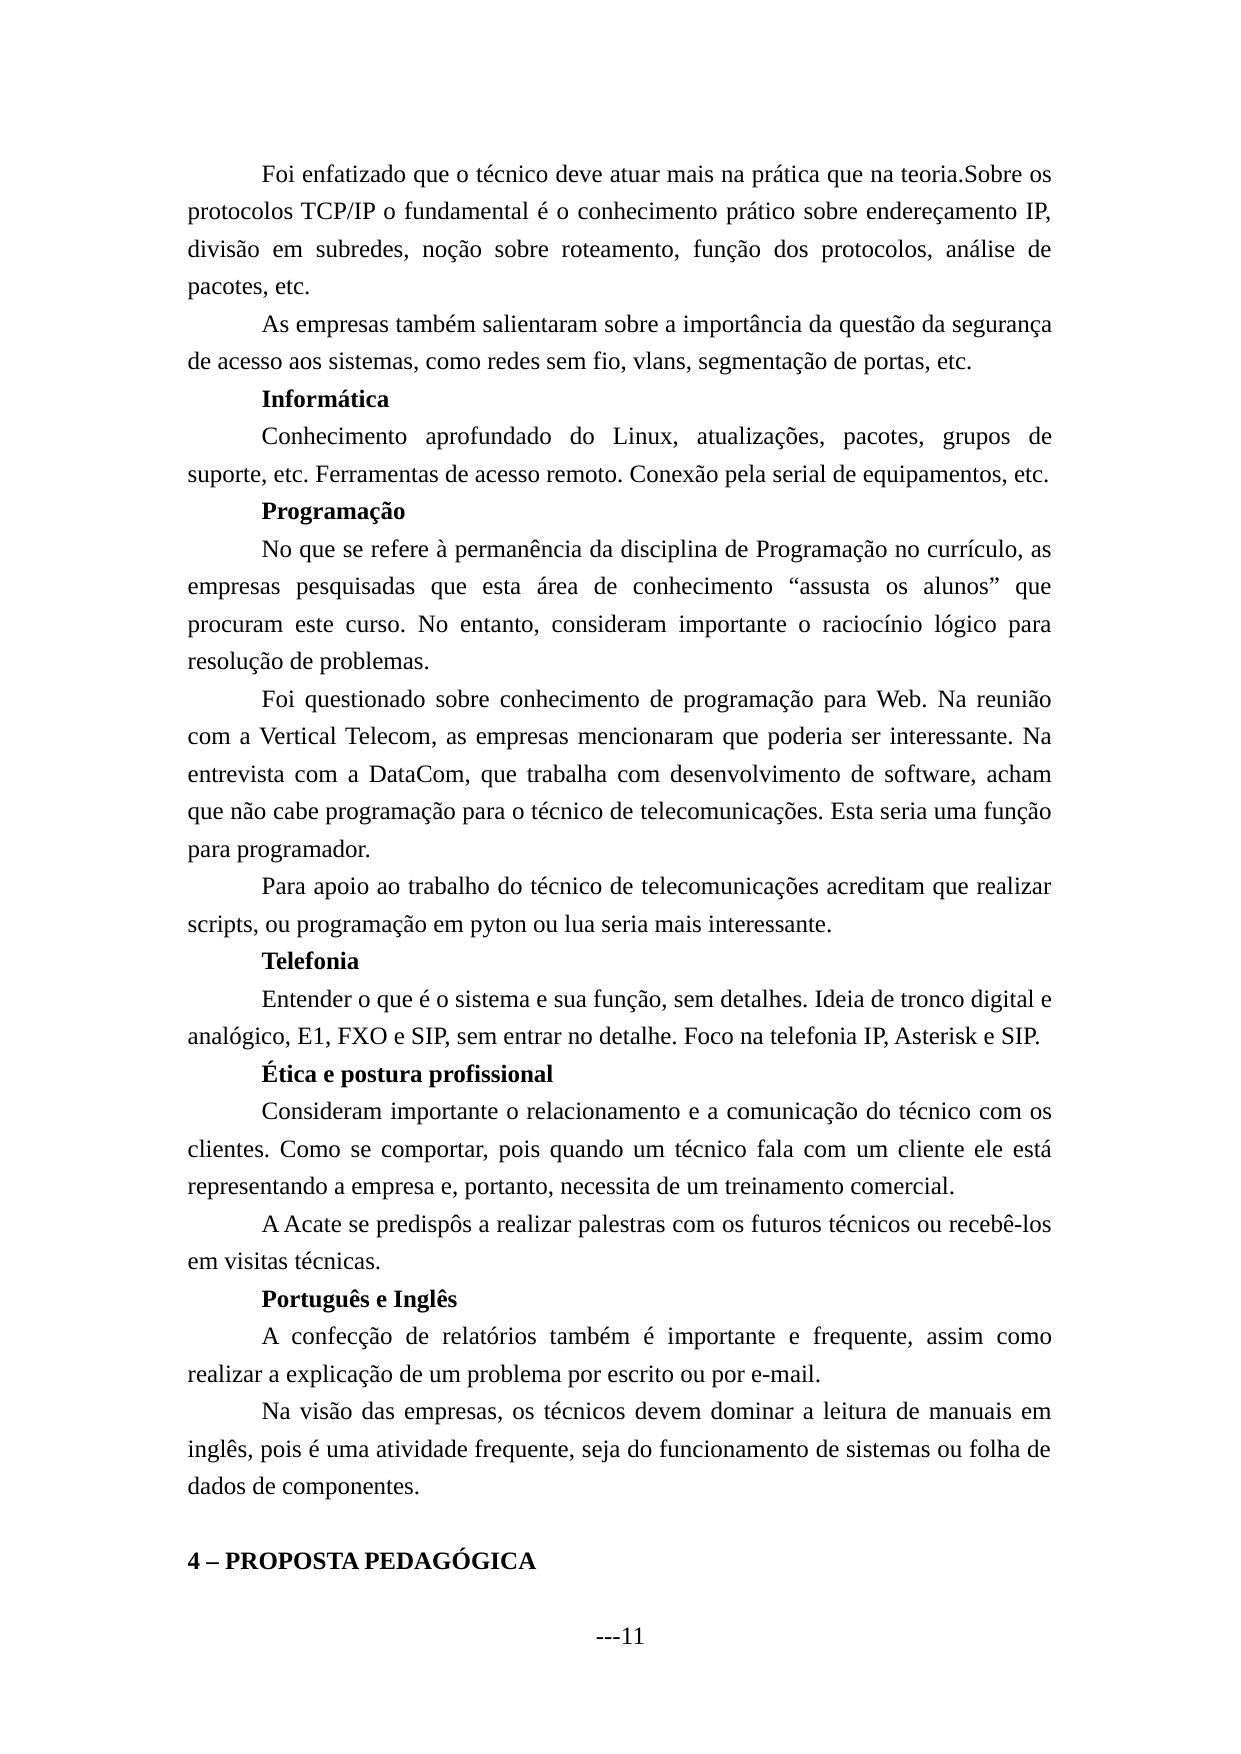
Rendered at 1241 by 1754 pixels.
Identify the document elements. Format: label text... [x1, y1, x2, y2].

text A confecção de relatórios também é importante e frequente, assim como realizar a explicação de um problema por escrito ou por e-mail. [187, 1312, 1053, 1387]
text Português e Inglês [187, 1275, 1053, 1312]
text A Acate se predispôs a realizar palestras com os futuros técnicos ou recebê-los em visitas técnicas. [187, 1200, 1053, 1275]
text Programação [187, 487, 1053, 525]
text Conhecimento aprofundado do Linux, atualizações, pacotes, grupos de suporte, etc. Ferramentas de acesso remoto. Conexão pela serial de equipamentos, etc. [187, 412, 1053, 487]
text No que se refere à permanência da disciplina de Programação no currículo, as empresas pesquisadas que esta área de conhecimento “assusta os alunos” que procuram este curso. No entanto, consideram importante o raciocínio lógico para resolução de problemas. [187, 525, 1053, 675]
text Entender o que é o sistema e sua função, sem detalhes. Ideia de tronco digital e analógico, E1, FXO e SIP, sem entrar no detalhe. Foco na telefonia IP, Asterisk e SIP. [187, 975, 1053, 1050]
text Telefonia [187, 937, 1053, 975]
text Na visão das empresas, os técnicos devem dominar a leitura de manuais em inglês, pois é uma atividade frequente, seja do funcionamento de sistemas ou folha de dados de componentes. [187, 1387, 1053, 1500]
text Informática [187, 375, 1053, 412]
list 4 – PROPOSTA PEDAGÓGICA [187, 1537, 1053, 1575]
text Para apoio ao trabalho do técnico de telecomunicações acreditam que realizar scripts, ou programação em pyton ou lua seria mais interessante. [187, 862, 1053, 937]
text Consideram importante o relacionamento e a comunicação do técnico com os clientes. Como se comportar, pois quando um técnico fala com um cliente ele está representando a empresa e, portanto, necessita de um treinamento comercial. [187, 1087, 1053, 1200]
text As empresas também salientaram sobre a importância da questão da segurança de acesso aos sistemas, como redes sem fio, vlans, segmentação de portas, etc. [187, 300, 1053, 375]
text Foi questionado sobre conhecimento de programação para Web. Na reunião com a Vertical Telecom, as empresas mencionaram que poderia ser interessante. Na entrevista com a DataCom, que trabalha com desenvolvimento de software, acham que não cabe programação para o técnico de telecomunicações. Esta seria uma função para programador. [187, 675, 1053, 862]
text Foi enfatizado que o técnico deve atuar mais na prática que na teoria.Sobre os protocolos TCP/IP o fundamental é o conhecimento prático sobre endereçamento IP, divisão em subredes, noção sobre roteamento, função dos protocolos, análise de pacotes, etc. [187, 150, 1053, 300]
text Ética e postura profissional [187, 1050, 1053, 1087]
